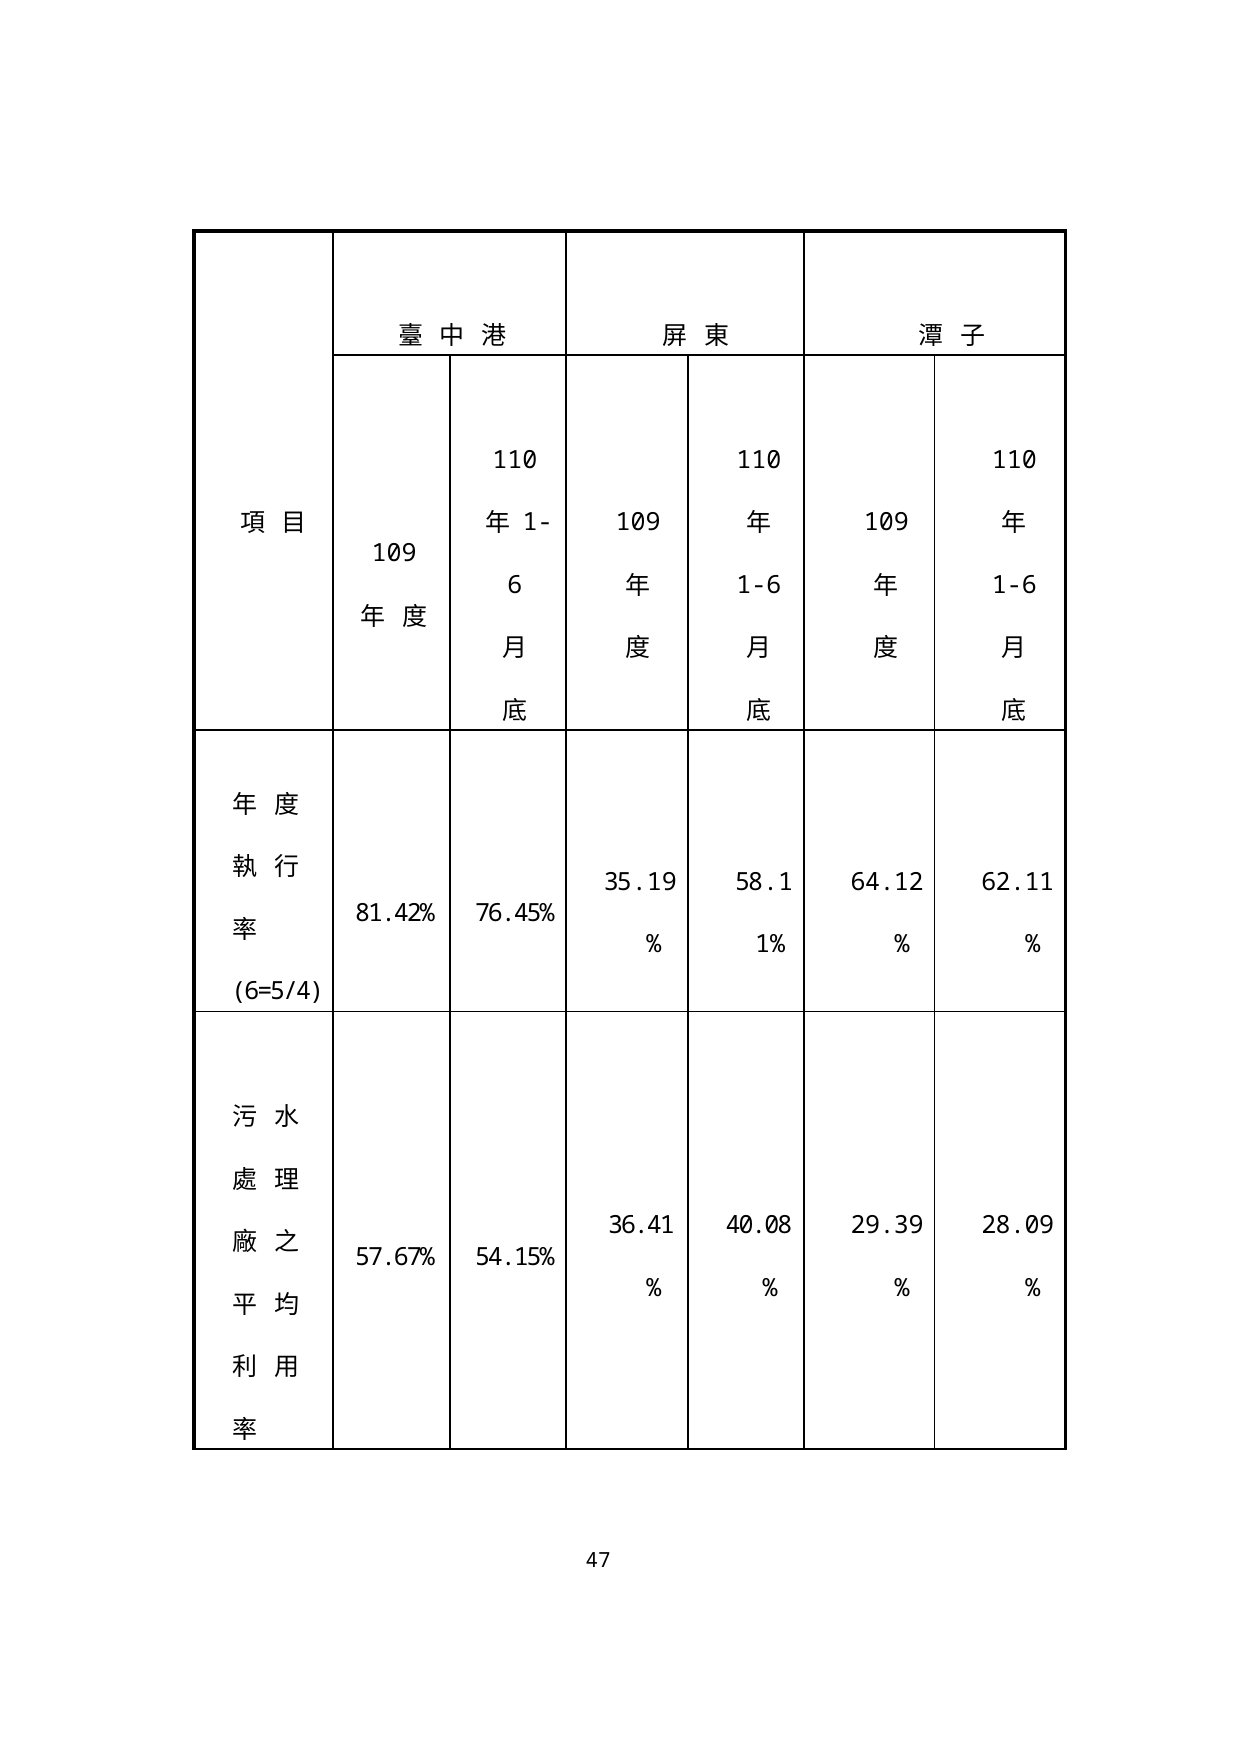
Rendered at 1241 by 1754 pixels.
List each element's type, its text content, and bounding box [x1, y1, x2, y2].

table_cell 110年1-6月底 [451, 356, 565, 729]
table_cell 35.19% [567, 731, 687, 1011]
table_cell 110年1-6月底 [689, 356, 803, 729]
table_cell 81.42% [334, 731, 449, 1011]
table_header 屏東 [567, 233, 803, 354]
table_cell 110年 1-6月底 [935, 356, 1064, 729]
table_cell 57.67% [334, 1012, 449, 1448]
table_cell 62.11% [935, 731, 1064, 1011]
table_header 臺中港 [334, 233, 565, 354]
table_cell 40.08% [689, 1012, 803, 1448]
table_cell 29.39% [805, 1012, 934, 1448]
table_cell 28.09% [935, 1012, 1064, 1448]
table_header 項目 [196, 233, 332, 729]
table_cell 64.12% [805, 731, 934, 1011]
table_cell 58.11% [689, 731, 803, 1011]
table_cell 109年度 [805, 356, 934, 729]
table_cell 76.45% [451, 731, 565, 1011]
table_cell 109年度 [334, 356, 449, 729]
table_cell 污水處理廠之平均利用率 [196, 1012, 332, 1448]
table_cell 36.41% [567, 1012, 687, 1448]
table_header 潭子 [805, 233, 1064, 354]
table_cell 年度執行率(6=5/4) [196, 731, 332, 1011]
table_cell 109年度 [567, 356, 687, 729]
table_cell 54.15% [451, 1012, 565, 1448]
